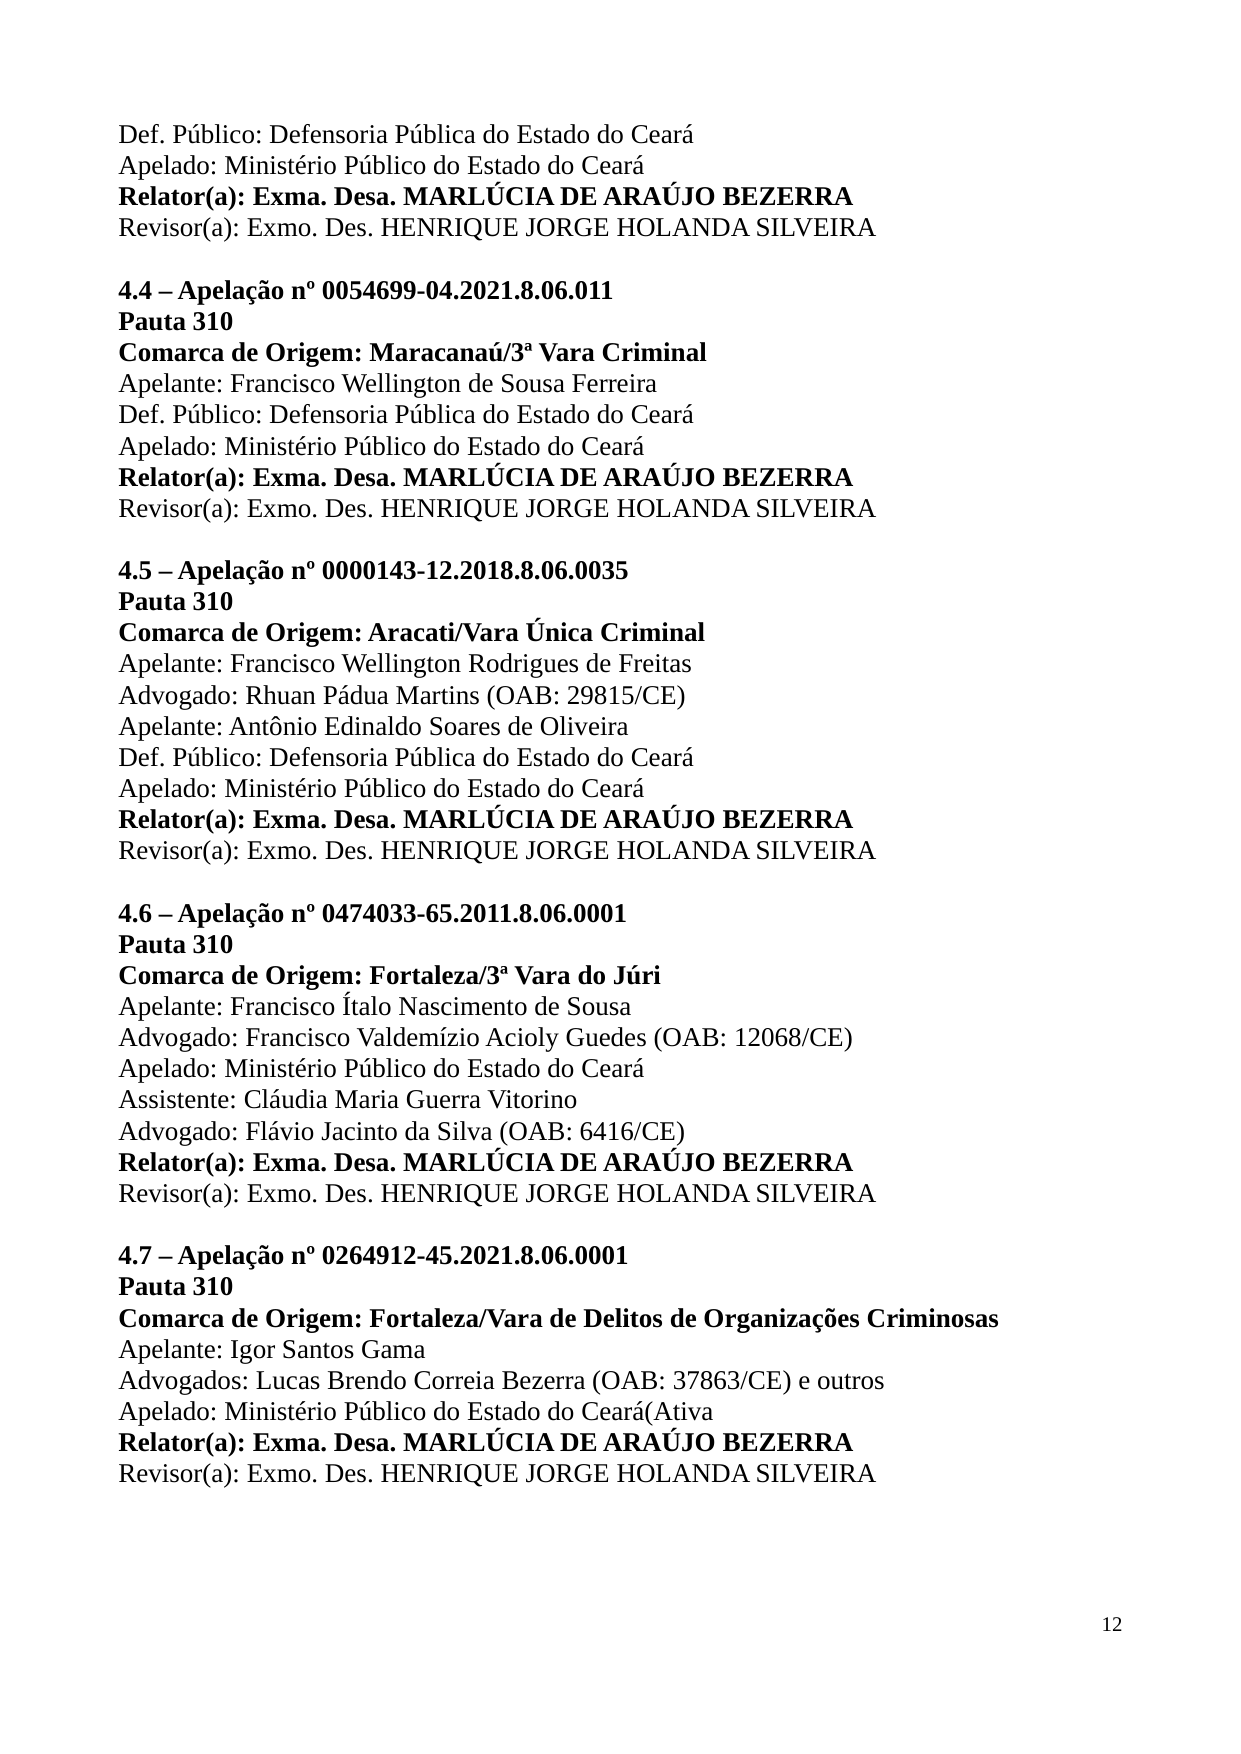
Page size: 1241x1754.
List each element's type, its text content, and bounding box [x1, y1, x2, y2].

text Revisor(a): Exmo. Des. HENRIQUE JORGE HOLANDA SILVEIRA [118, 212, 1122, 243]
text Relator(a): Exma. Desa. MARLÚCIA DE ARAÚJO BEZERRA [118, 461, 1122, 492]
text Apelante: Antônio Edinaldo Soares de Oliveira [118, 710, 1122, 741]
text 4.6 – Apelação nº 0474033-65.2011.8.06.0001 [118, 897, 1122, 928]
text Advogado: Rhuan Pádua Martins (OAB: 29815/CE) [118, 679, 1122, 710]
text Comarca de Origem: Aracati/Vara Única Criminal [118, 616, 1122, 648]
text Relator(a): Exma. Desa. MARLÚCIA DE ARAÚJO BEZERRA [118, 1146, 1122, 1177]
text Pauta 310 [118, 585, 1122, 616]
text Apelante: Francisco Wellington Rodrigues de Freitas [118, 648, 1122, 679]
text Comarca de Origem: Fortaleza/3ª Vara do Júri [118, 959, 1122, 990]
text Relator(a): Exma. Desa. MARLÚCIA DE ARAÚJO BEZERRA [118, 803, 1122, 834]
text Relator(a): Exma. Desa. MARLÚCIA DE ARAÚJO BEZERRA [118, 1426, 1122, 1457]
text Revisor(a): Exmo. Des. HENRIQUE JORGE HOLANDA SILVEIRA [118, 1177, 1122, 1208]
text Apelado: Ministério Público do Estado do Ceará [118, 149, 1122, 180]
text Apelado: Ministério Público do Estado do Ceará [118, 429, 1122, 461]
text Pauta 310 [118, 305, 1122, 336]
text Comarca de Origem: Maracanaú/3ª Vara Criminal [118, 336, 1122, 367]
text Revisor(a): Exmo. Des. HENRIQUE JORGE HOLANDA SILVEIRA [118, 1457, 1122, 1488]
text Advogado: Francisco Valdemízio Acioly Guedes (OAB: 12068/CE) [118, 1021, 1122, 1052]
text Apelado: Ministério Público do Estado do Ceará [118, 1052, 1122, 1084]
text 4.5 – Apelação nº 0000143-12.2018.8.06.0035 [118, 554, 1122, 585]
text Assistente: Cláudia Maria Guerra Vitorino [118, 1084, 1122, 1115]
text Apelado: Ministério Público do Estado do Ceará [118, 772, 1122, 803]
text Def. Público: Defensoria Pública do Estado do Ceará [118, 118, 1122, 149]
text 4.7 – Apelação nº 0264912-45.2021.8.06.0001 [118, 1239, 1122, 1271]
text Apelante: Igor Santos Gama [118, 1333, 1122, 1364]
text Apelante: Francisco Ítalo Nascimento de Sousa [118, 990, 1122, 1021]
text Advogado: Flávio Jacinto da Silva (OAB: 6416/CE) [118, 1115, 1122, 1146]
text Pauta 310 [118, 928, 1122, 959]
text Advogados: Lucas Brendo Correia Bezerra (OAB: 37863/CE) e outros [118, 1364, 1122, 1395]
text Revisor(a): Exmo. Des. HENRIQUE JORGE HOLANDA SILVEIRA [118, 834, 1122, 866]
text Def. Público: Defensoria Pública do Estado do Ceará [118, 398, 1122, 429]
text Def. Público: Defensoria Pública do Estado do Ceará [118, 741, 1122, 772]
text Relator(a): Exma. Desa. MARLÚCIA DE ARAÚJO BEZERRA [118, 180, 1122, 212]
text Revisor(a): Exmo. Des. HENRIQUE JORGE HOLANDA SILVEIRA [118, 492, 1122, 523]
text Apelante: Francisco Wellington de Sousa Ferreira [118, 367, 1122, 398]
text Comarca de Origem: Fortaleza/Vara de Delitos de Organizações Criminosas [118, 1302, 1122, 1333]
text 4.4 – Apelação nº 0054699-04.2021.8.06.011 [118, 274, 1122, 305]
text Apelado: Ministério Público do Estado do Ceará(Ativa [118, 1395, 1122, 1426]
text Pauta 310 [118, 1271, 1122, 1302]
